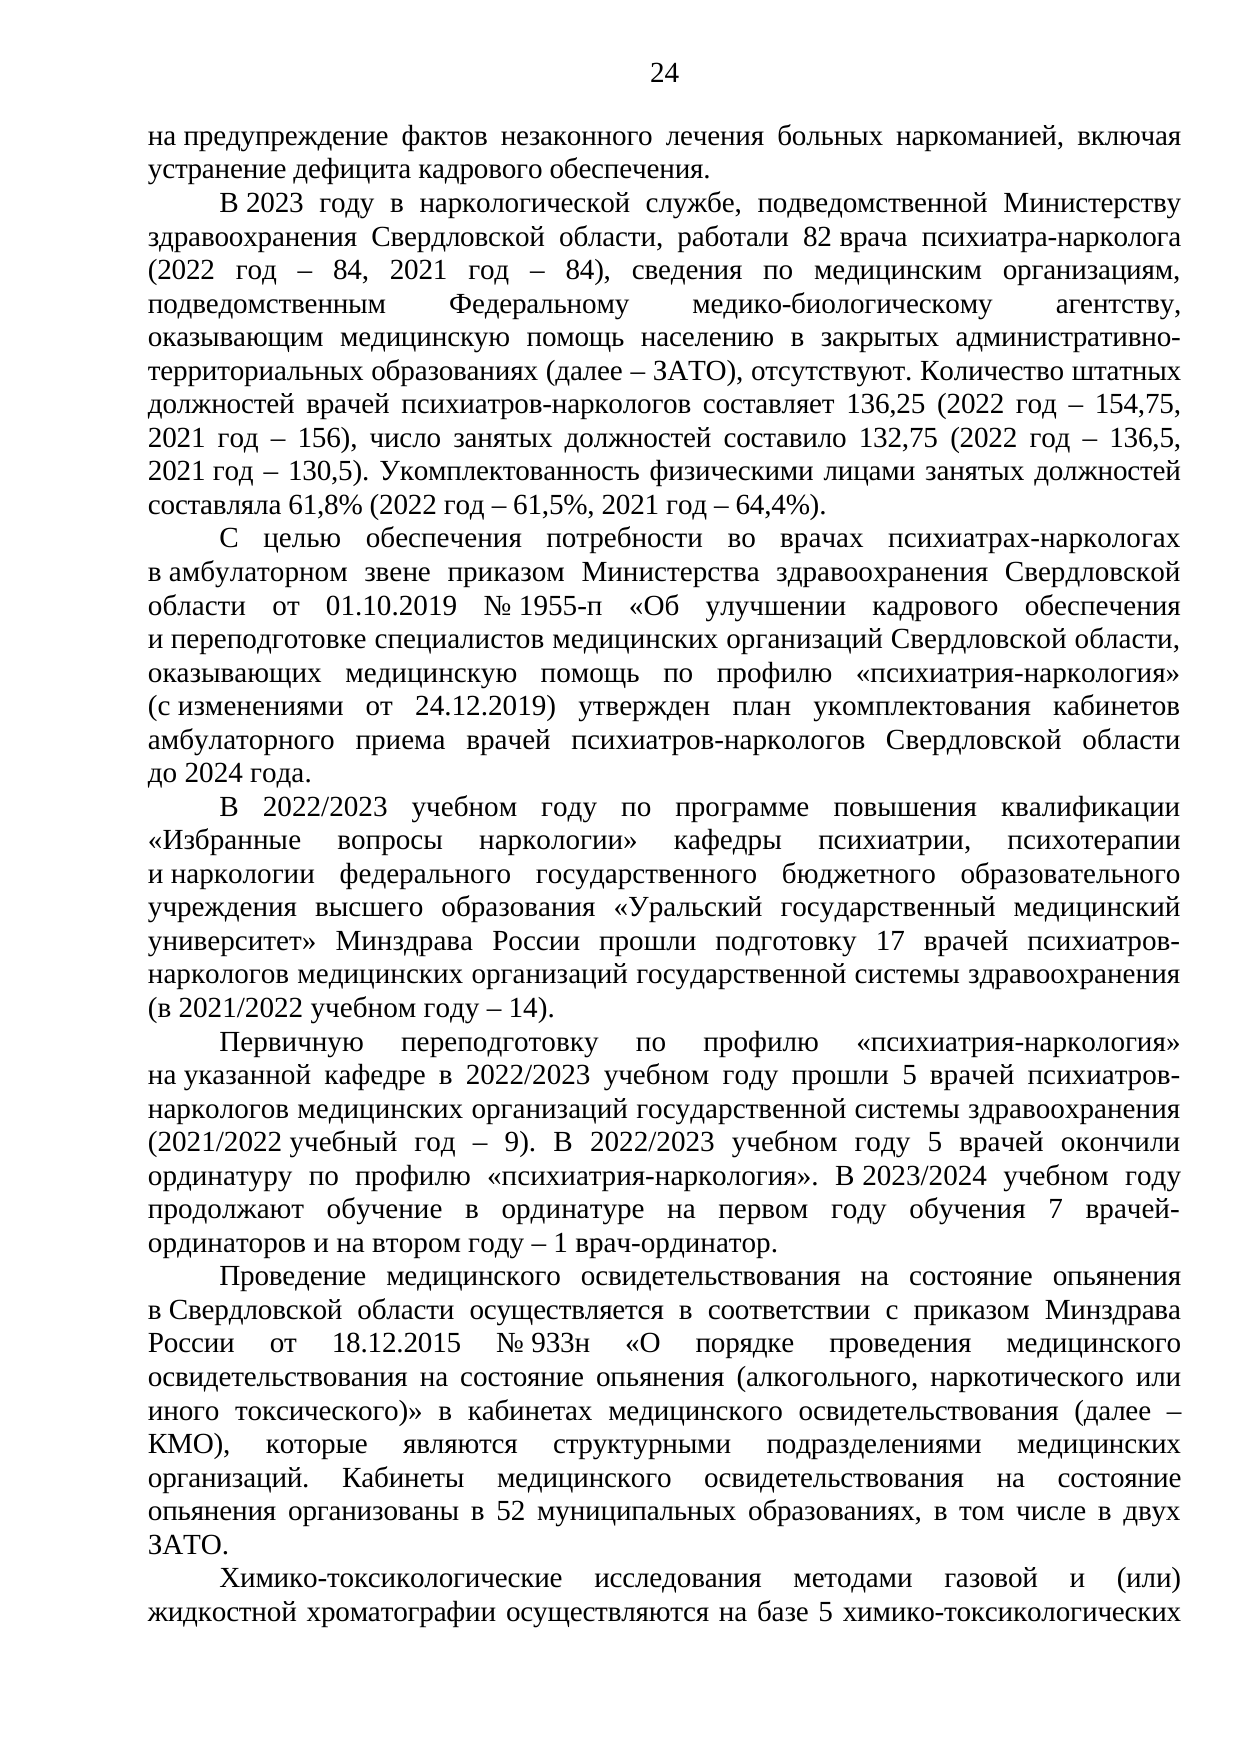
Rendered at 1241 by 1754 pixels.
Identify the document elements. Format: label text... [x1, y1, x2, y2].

text С целью обеспечения потребности во врачах психиатрах-наркологах в амбулаторном звене приказом Министерства здравоохранения Свердловской области от 01.10.2019 № 1955-п «Об улучшении кадрового обеспечения и переподготовке специалистов медицинских организаций Свердловской области, оказывающих медицинскую помощь по профилю «психиатрия-наркология» (с изменениями от 24.12.2019) утвержден план укомплектования кабинетов амбулаторного приема врачей психиатров-наркологов Свердловской области до 2024 года. [148, 521, 1181, 789]
text В 2022/2023 учебном году по программе повышения квалификации «Избранные вопросы наркологии» кафедры психиатрии, психотерапии и наркологии федерального государственного бюджетного образовательного учреждения высшего образования «Уральский государственный медицинский университет» Минздрава России прошли подготовку 17 врачей психиатров-наркологов медицинских организаций государственной системы здравоохранения (в 2021/2022 учебном году – 14). [148, 789, 1181, 1024]
text Химико-токсикологические исследования методами газовой и (или) жидкостной хроматографии осуществляются на базе 5 химико-токсикологических [148, 1560, 1181, 1627]
text на предупреждение фактов незаконного лечения больных наркоманией, включая устранение дефицита кадрового обеспечения. [148, 118, 1181, 185]
text Первичную переподготовку по профилю «психиатрия-наркология» на указанной кафедре в 2022/2023 учебном году прошли 5 врачей психиатров-наркологов медицинских организаций государственной системы здравоохранения (2021/2022 учебный год – 9). В 2022/2023 учебном году 5 врачей окончили ординатуру по профилю «психиатрия-наркология». В 2023/2024 учебном году продолжают обучение в ординатуре на первом году обучения 7 врачей-ординаторов и на втором году – 1 врач-ординатор. [148, 1024, 1181, 1258]
text Проведение медицинского освидетельствования на состояние опьянения в Свердловской области осуществляется в соответствии с приказом Минздрава России от 18.12.2015 № 933н «О порядке проведения медицинского освидетельствования на состояние опьянения (алкогольного, наркотического или иного токсического)» в кабинетах медицинского освидетельствования (далее – КМО), которые являются структурными подразделениями медицинских организаций. Кабинеты медицинского освидетельствования на состояние опьянения организованы в 52 муниципальных образованиях, в том числе в двух ЗАТО. [148, 1258, 1181, 1560]
text В 2023 году в наркологической службе, подведомственной Министерству здравоохранения Свердловской области, работали 82 врача психиатра-нарколога (2022 год – 84, 2021 год – 84), сведения по медицинским организациям, подведомственным Федеральному медико-биологическому агентству, оказывающим медицинскую помощь населению в закрытых административно-территориальных образованиях (далее – ЗАТО), отсутствуют. Количество штатных должностей врачей психиатров-наркологов составляет 136,25 (2022 год – 154,75, 2021 год – 156), число занятых должностей составило 132,75 (2022 год – 136,5, 2021 год – 130,5). Укомплектованность физическими лицами занятых должностей составляла 61,8% (2022 год – 61,5%, 2021 год – 64,4%). [148, 185, 1181, 521]
